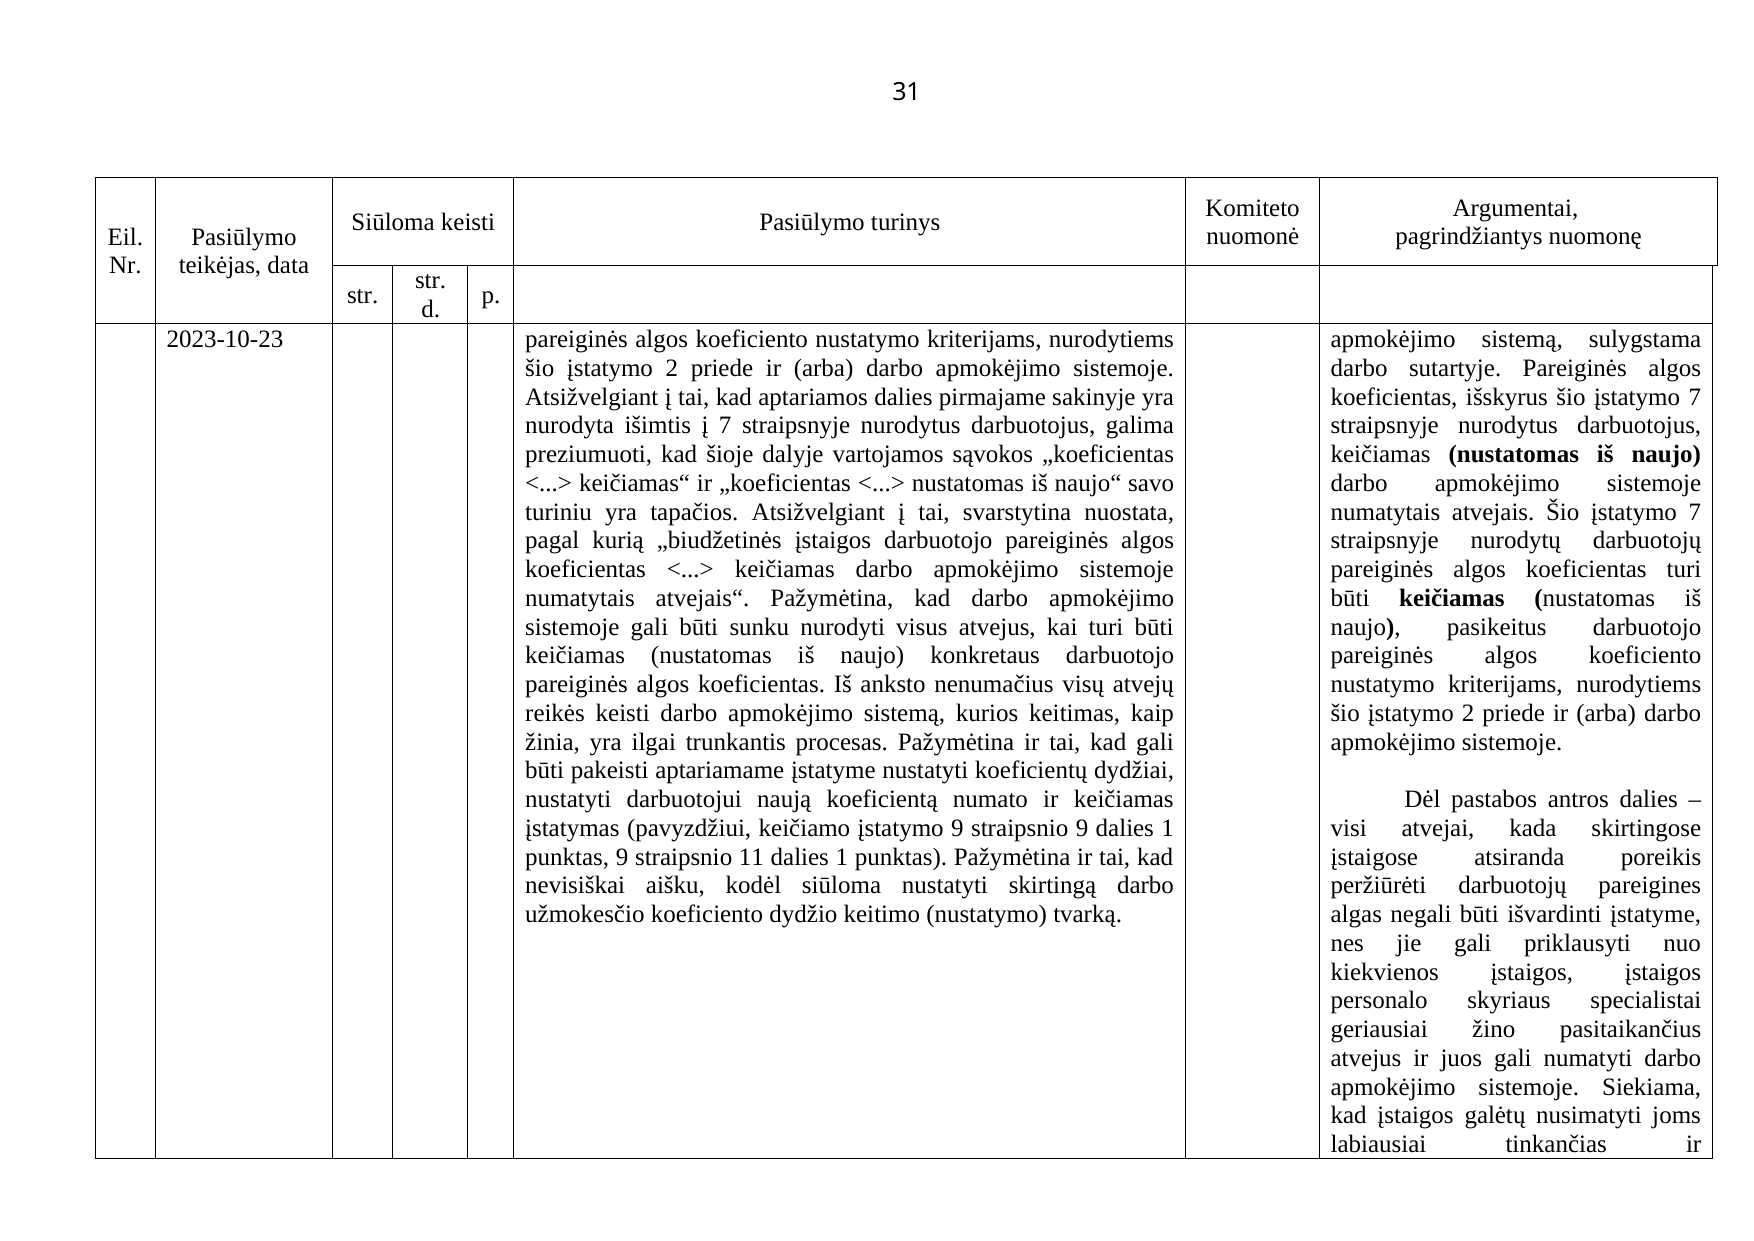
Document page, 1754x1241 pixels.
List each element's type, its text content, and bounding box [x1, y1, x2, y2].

table_cell [333, 324, 392, 1158]
table_cell [1186, 266, 1319, 323]
table_cell p. [468, 266, 513, 323]
table_header Siūloma keisti [333, 178, 513, 264]
table_cell [514, 266, 1185, 323]
table_header Pasiūlymo teikėjas, data [156, 178, 332, 323]
table_cell [393, 324, 467, 1158]
table_cell [1713, 266, 1718, 323]
table_cell [96, 324, 155, 1158]
table_cell str. d. [393, 266, 467, 323]
table_header Eil. Nr. [96, 178, 155, 323]
table_cell [468, 324, 513, 1158]
table_cell [1186, 324, 1319, 1158]
table_header Komiteto nuomonė [1186, 178, 1319, 264]
table_header Pasiūlymo turinys [514, 178, 1185, 264]
table_header Argumentai, pagrindžiantys nuomonę [1320, 178, 1717, 264]
table_cell [1320, 266, 1712, 323]
table_cell str. [333, 266, 392, 323]
table_cell apmokėjimo sistemą, sulygstama darbo sutartyje. Pareiginės algos koeficientas, išskyrus šio įstatymo 7 straipsnyje nurodytus darbuotojus, keičiamas (nustatomas iš naujo) darbo apmokėjimo sistemoje numatytais atvejais. Šio įstatymo 7 straipsnyje nurodytų darbuotojų pareiginės algos koeficientas turi būti keičiamas (nustatomas iš naujo), pasikeitus darbuotojo pareiginės algos koeficiento nustatymo kriterijams, nurodytiems šio įstatymo 2 priede ir (arba) darbo apmokėjimo sistemoje. Dėl pastabos antros dalies – visi atvejai, kada skirtingose įstaigose atsiranda poreikis peržiūrėti darbuotojų pareigines algas negali būti išvardinti įstatyme, nes jie gali priklausyti nuo kiekvienos įstaigos, įstaigos personalo skyriaus specialistai geriausiai žino pasitaikančius atvejus ir juos gali numatyti darbo apmokėjimo sistemoje. Siekiama, kad įstaigos galėtų nusimatyti joms labiausiai tinkančias ir [1320, 324, 1712, 1158]
table_cell 2023-10-23 [156, 324, 332, 1158]
table_cell pareiginės algos koeficiento nustatymo kriterijams, nurodytiems šio įstatymo 2 priede ir (arba) darbo apmokėjimo sistemoje. Atsižvelgiant į tai, kad aptariamos dalies pirmajame sakinyje yra nurodyta išimtis į 7 straipsnyje nurodytus darbuotojus, galima preziumuoti, kad šioje dalyje vartojamos sąvokos „koeficientas <...> keičiamas“ ir „koeficientas <...> nustatomas iš naujo“ savo turiniu yra tapačios. Atsižvelgiant į tai, svarstytina nuostata, pagal kurią „biudžetinės įstaigos darbuotojo pareiginės algos koeficientas <...> keičiamas darbo apmokėjimo sistemoje numatytais atvejais“. Pažymėtina, kad darbo apmokėjimo sistemoje gali būti sunku nurodyti visus atvejus, kai turi būti keičiamas (nustatomas iš naujo) konkretaus darbuotojo pareiginės algos koeficientas. Iš anksto nenumačius visų atvejų reikės keisti darbo apmokėjimo sistemą, kurios keitimas, kaip žinia, yra ilgai trunkantis procesas. Pažymėtina ir tai, kad gali būti pakeisti aptariamame įstatyme nustatyti koeficientų dydžiai, nustatyti darbuotojui naują koeficientą numato ir keičiamas įstatymas (pavyzdžiui, keičiamo įstatymo 9 straipsnio 9 dalies 1 punktas, 9 straipsnio 11 dalies 1 punktas). Pažymėtina ir tai, kad nevisiškai aišku, kodėl siūloma nustatyti skirtingą darbo užmokesčio koeficiento dydžio keitimo (nustatymo) tvarką. [514, 324, 1185, 1158]
table_cell [1713, 323, 1718, 1158]
